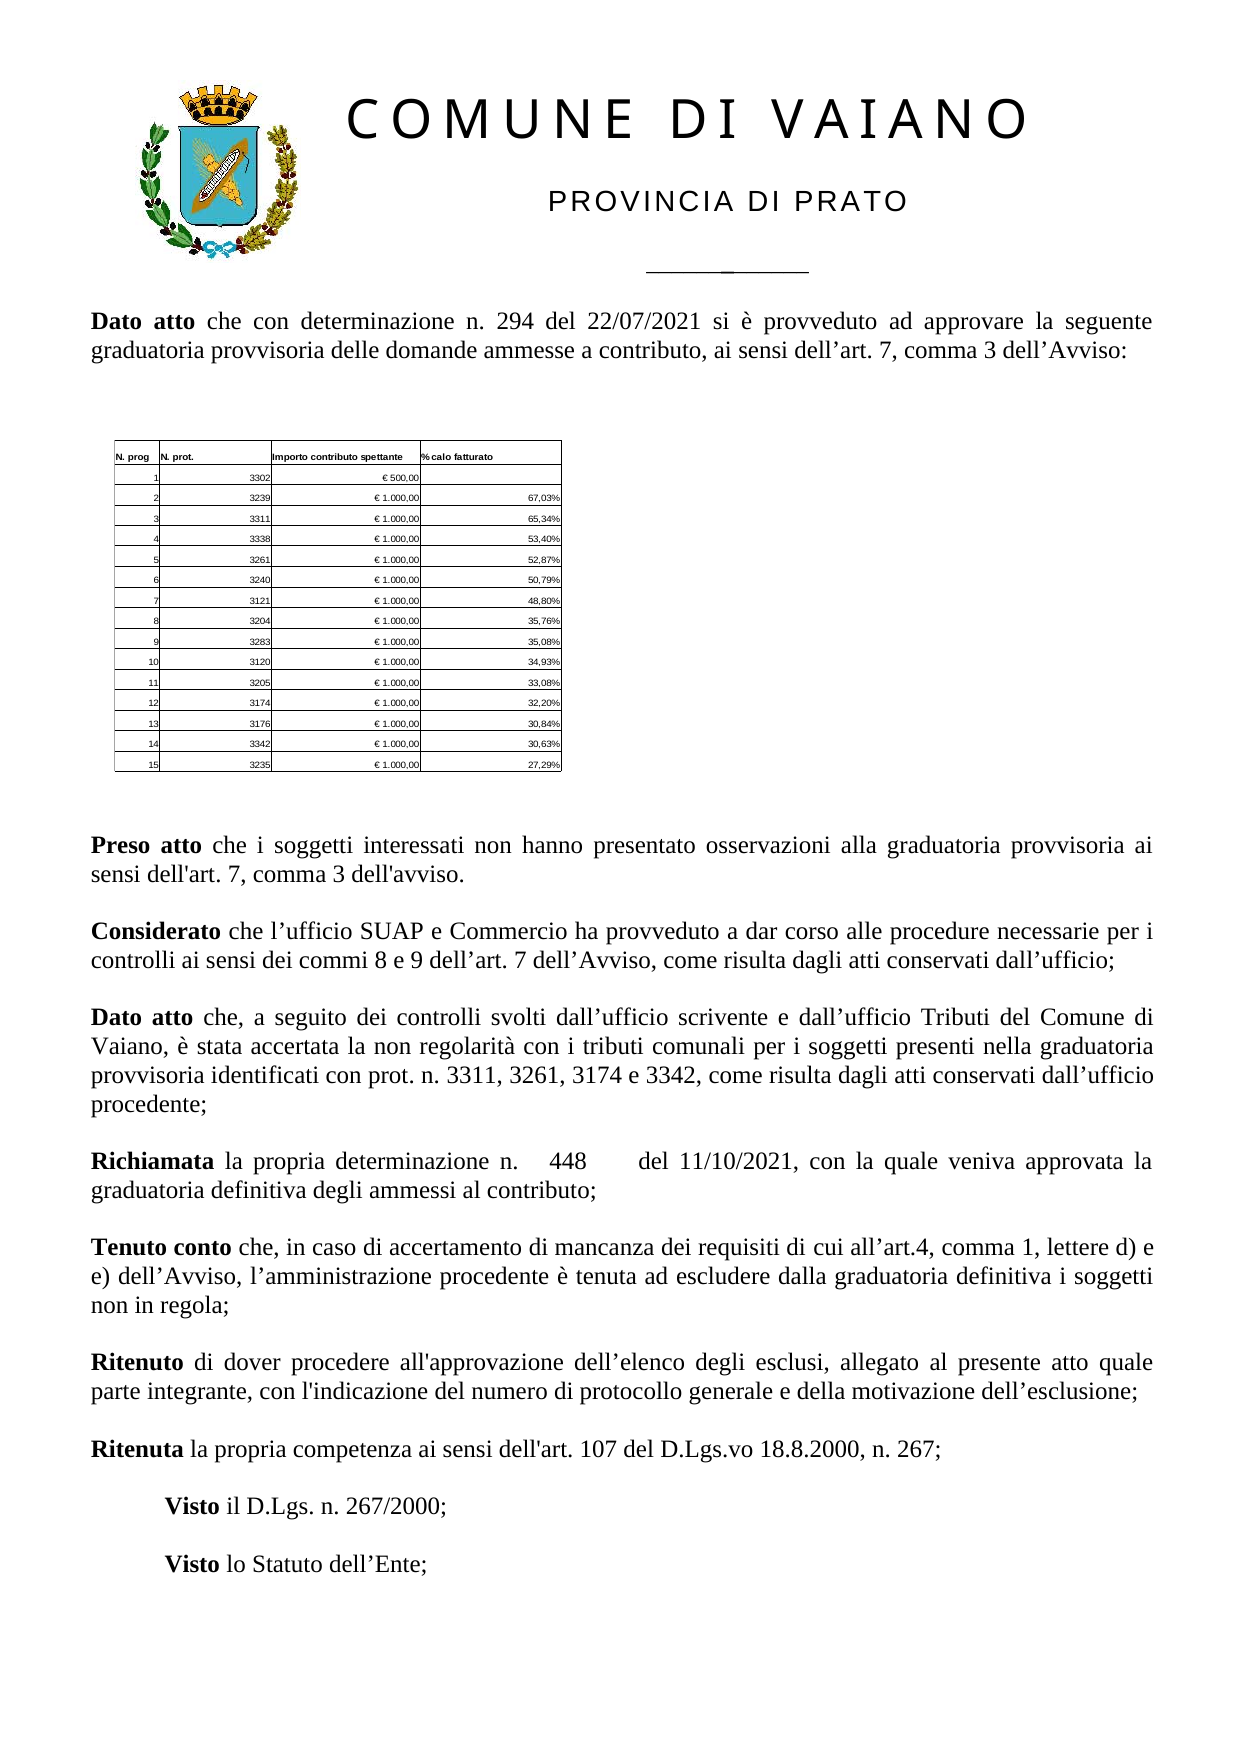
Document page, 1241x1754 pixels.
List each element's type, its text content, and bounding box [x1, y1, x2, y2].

picture [135, 80, 301, 263]
text Preso atto che i soggetti interessati non hanno presentato osservazioni alla graduatoria provvisoria ai sensi dell'art. 7, comma 3 dell'avviso. [91, 830, 1155, 887]
text Dato atto che con determinazione n. 294 del 22/07/2021 si è provveduto ad approvare la seguente graduatoria provvisoria delle domande ammesse a contributo, ai sensi dell’art. 7, comma 3 dell’Avviso: [91, 306, 1155, 364]
text Richiamata la propria determinazione n. 448 del 11/10/2021, con la quale veniva approvata la graduatoria definitiva degli ammessi al contributo; [91, 1146, 1155, 1204]
text Ritenuta la propria competenza ai sensi dell'art. 107 del D.Lgs.vo 18.8.2000, n. 267; [91, 1434, 1155, 1462]
text Tenuto conto che, in caso di accertamento di mancanza dei requisiti di cui all’art.4, comma 1, lettere d) e e) dell’Avviso, l’amministrazione procedente è tenuta ad escludere dalla graduatoria definitiva i soggetti non in regola; [91, 1232, 1155, 1319]
text Considerato che l’ufficio SUAP e Commercio ha provveduto a dar corso alle procedure necessarie per i controlli ai sensi dei commi 8 e 9 dell’art. 7 dell’Avviso, come risulta dagli atti conservati dall’ufficio; [91, 916, 1155, 974]
text Visto lo Statuto dell’Ente; [91, 1549, 1155, 1577]
text Ritenuto di dover procedere all'approvazione dell’elenco degli esclusi, allegato al presente atto quale parte integrante, con l'indicazione del numero di protocollo generale e della motivazione dell’esclusione; [91, 1347, 1155, 1405]
text Visto il D.Lgs. n. 267/2000; [91, 1491, 1155, 1520]
text Dato atto che, a seguito dei controlli svolti dall’ufficio scrivente e dall’ufficio Tributi del Comune di Vaiano, è stata accertata la non regolarità con i tributi comunali per i soggetti presenti nella graduatoria provvisoria identificati con prot. n. 3311, 3261, 3174 e 3342, come risulta dagli atti conservati dall’ufficio procedente; [91, 1002, 1155, 1117]
